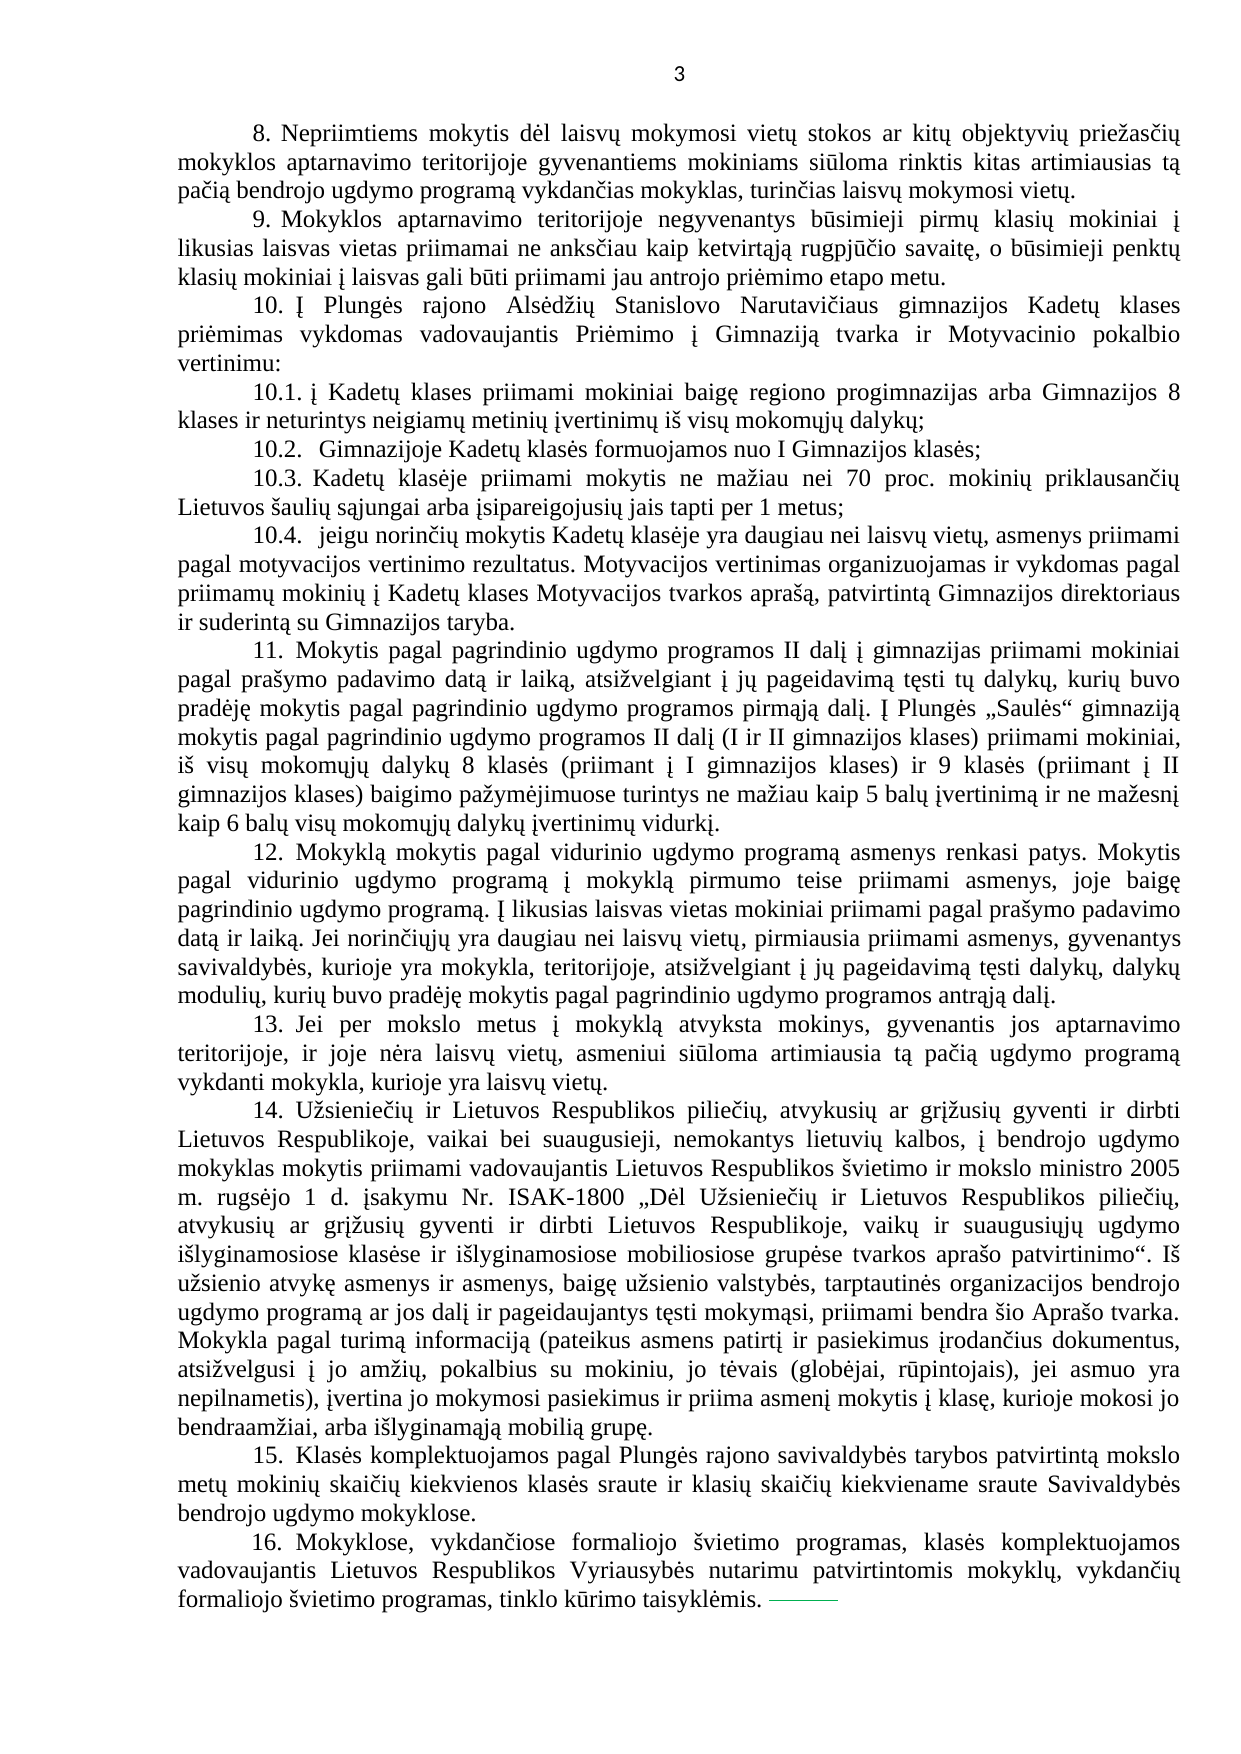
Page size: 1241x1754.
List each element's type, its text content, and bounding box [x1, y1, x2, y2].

text 14. Užsieniečių ir Lietuvos Respublikos piliečių, atvykusių ar grįžusių gyventi ir dirbti Lietuvos Respublikoje, vaikai bei suaugusieji, nemokantys lietuvių kalbos, į bendrojo ugdymo mokyklas mokytis priimami vadovaujantis Lietuvos Respublikos švietimo ir mokslo ministro 2005 m. rugsėjo 1 d. įsakymu Nr. ISAK-1800 „Dėl Užsieniečių ir Lietuvos Respublikos piliečių, atvykusių ar grįžusių gyventi ir dirbti Lietuvos Respublikoje, vaikų ir suaugusiųjų ugdymo išlyginamosiose klasėse ir išlyginamosiose mobiliosiose grupėse tvarkos aprašo patvirtinimo“. Iš užsienio atvykę asmenys ir asmenys, baigę užsienio valstybės, tarptautinės organizacijos bendrojo ugdymo programą ar jos dalį ir pageidaujantys tęsti mokymąsi, priimami bendra šio Aprašo tvarka. Mokykla pagal turimą informaciją (pateikus asmens patirtį ir pasiekimus įrodančius dokumentus, atsižvelgusi į jo amžių, pokalbius su mokiniu, jo tėvais (globėjai, rūpintojais), jei asmuo yra nepilnametis), įvertina jo mokymosi pasiekimus ir priima asmenį mokytis į klasę, kurioje mokosi jo bendraamžiai, arba išlyginamąją mobilią grupę. [177, 1096, 1181, 1441]
text 10.3. Kadetų klasėje priimami mokytis ne mažiau nei 70 proc. mokinių priklausančių Lietuvos šaulių sąjungai arba įsipareigojusių jais tapti per 1 metus; [177, 463, 1181, 521]
text 12. Mokyklą mokytis pagal vidurinio ugdymo programą asmenys renkasi patys. Mokytis pagal vidurinio ugdymo programą į mokyklą pirmumo teise priimami asmenys, joje baigę pagrindinio ugdymo programą. Į likusias laisvas vietas mokiniai priimami pagal prašymo padavimo datą ir laiką. Jei norinčiųjų yra daugiau nei laisvų vietų, pirmiausia priimami asmenys, gyvenantys savivaldybės, kurioje yra mokykla, teritorijoje, atsižvelgiant į jų pageidavimą tęsti dalykų, dalykų modulių, kurių buvo pradėję mokytis pagal pagrindinio ugdymo programos antrąją dalį. [177, 837, 1181, 1009]
text 11. Mokytis pagal pagrindinio ugdymo programos II dalį į gimnazijas priimami mokiniai pagal prašymo padavimo datą ir laiką, atsižvelgiant į jų pageidavimą tęsti tų dalykų, kurių buvo pradėję mokytis pagal pagrindinio ugdymo programos pirmąją dalį. Į Plungės „Saulės“ gimnaziją mokytis pagal pagrindinio ugdymo programos II dalį (I ir II gimnazijos klases) priimami mokiniai, iš visų mokomųjų dalykų 8 klasės (priimant į I gimnazijos klases) ir 9 klasės (priimant į II gimnazijos klases) baigimo pažymėjimuose turintys ne mažiau kaip 5 balų įvertinimą ir ne mažesnį kaip 6 balų visų mokomųjų dalykų įvertinimų vidurkį. [177, 636, 1181, 837]
text 15. Klasės komplektuojamos pagal Plungės rajono savivaldybės tarybos patvirtintą mokslo metų mokinių skaičių kiekvienos klasės sraute ir klasių skaičių kiekviename sraute Savivaldybės bendrojo ugdymo mokyklose. [177, 1441, 1181, 1527]
text 16. Mokyklose, vykdančiose formaliojo švietimo programas, klasės komplektuojamos vadovaujantis Lietuvos Respublikos Vyriausybės nutarimu patvirtintomis mokyklų, vykdančių formaliojo švietimo programas, tinklo kūrimo taisyklėmis. [177, 1527, 1181, 1613]
text 10.2. Gimnazijoje Kadetų klasės formuojamos nuo I Gimnazijos klasės; [177, 434, 1181, 463]
text 10.1. į Kadetų klases priimami mokiniai baigę regiono progimnazijas arba Gimnazijos 8 klases ir neturintys neigiamų metinių įvertinimų iš visų mokomųjų dalykų; [177, 377, 1181, 434]
text 10.4. jeigu norinčių mokytis Kadetų klasėje yra daugiau nei laisvų vietų, asmenys priimami pagal motyvacijos vertinimo rezultatus. Motyvacijos vertinimas organizuojamas ir vykdomas pagal priimamų mokinių į Kadetų klases Motyvacijos tvarkos aprašą, patvirtintą Gimnazijos direktoriaus ir suderintą su Gimnazijos taryba. [177, 521, 1181, 636]
text 9. Mokyklos aptarnavimo teritorijoje negyvenantys būsimieji pirmų klasių mokiniai į likusias laisvas vietas priimamai ne anksčiau kaip ketvirtąją rugpjūčio savaitę, o būsimieji penktų klasių mokiniai į laisvas gali būti priimami jau antrojo priėmimo etapo metu. [177, 204, 1181, 291]
text 10. Į Plungės rajono Alsėdžių Stanislovo Narutavičiaus gimnazijos Kadetų klases priėmimas vykdomas vadovaujantis Priėmimo į Gimnaziją tvarka ir Motyvacinio pokalbio vertinimu: [177, 291, 1181, 377]
text 13. Jei per mokslo metus į mokyklą atvyksta mokinys, gyvenantis jos aptarnavimo teritorijoje, ir joje nėra laisvų vietų, asmeniui siūloma artimiausia tą pačią ugdymo programą vykdanti mokykla, kurioje yra laisvų vietų. [177, 1009, 1181, 1096]
text 8. Nepriimtiems mokytis dėl laisvų mokymosi vietų stokos ar kitų objektyvių priežasčių mokyklos aptarnavimo teritorijoje gyvenantiems mokiniams siūloma rinktis kitas artimiausias tą pačią bendrojo ugdymo programą vykdančias mokyklas, turinčias laisvų mokymosi vietų. [177, 118, 1181, 204]
